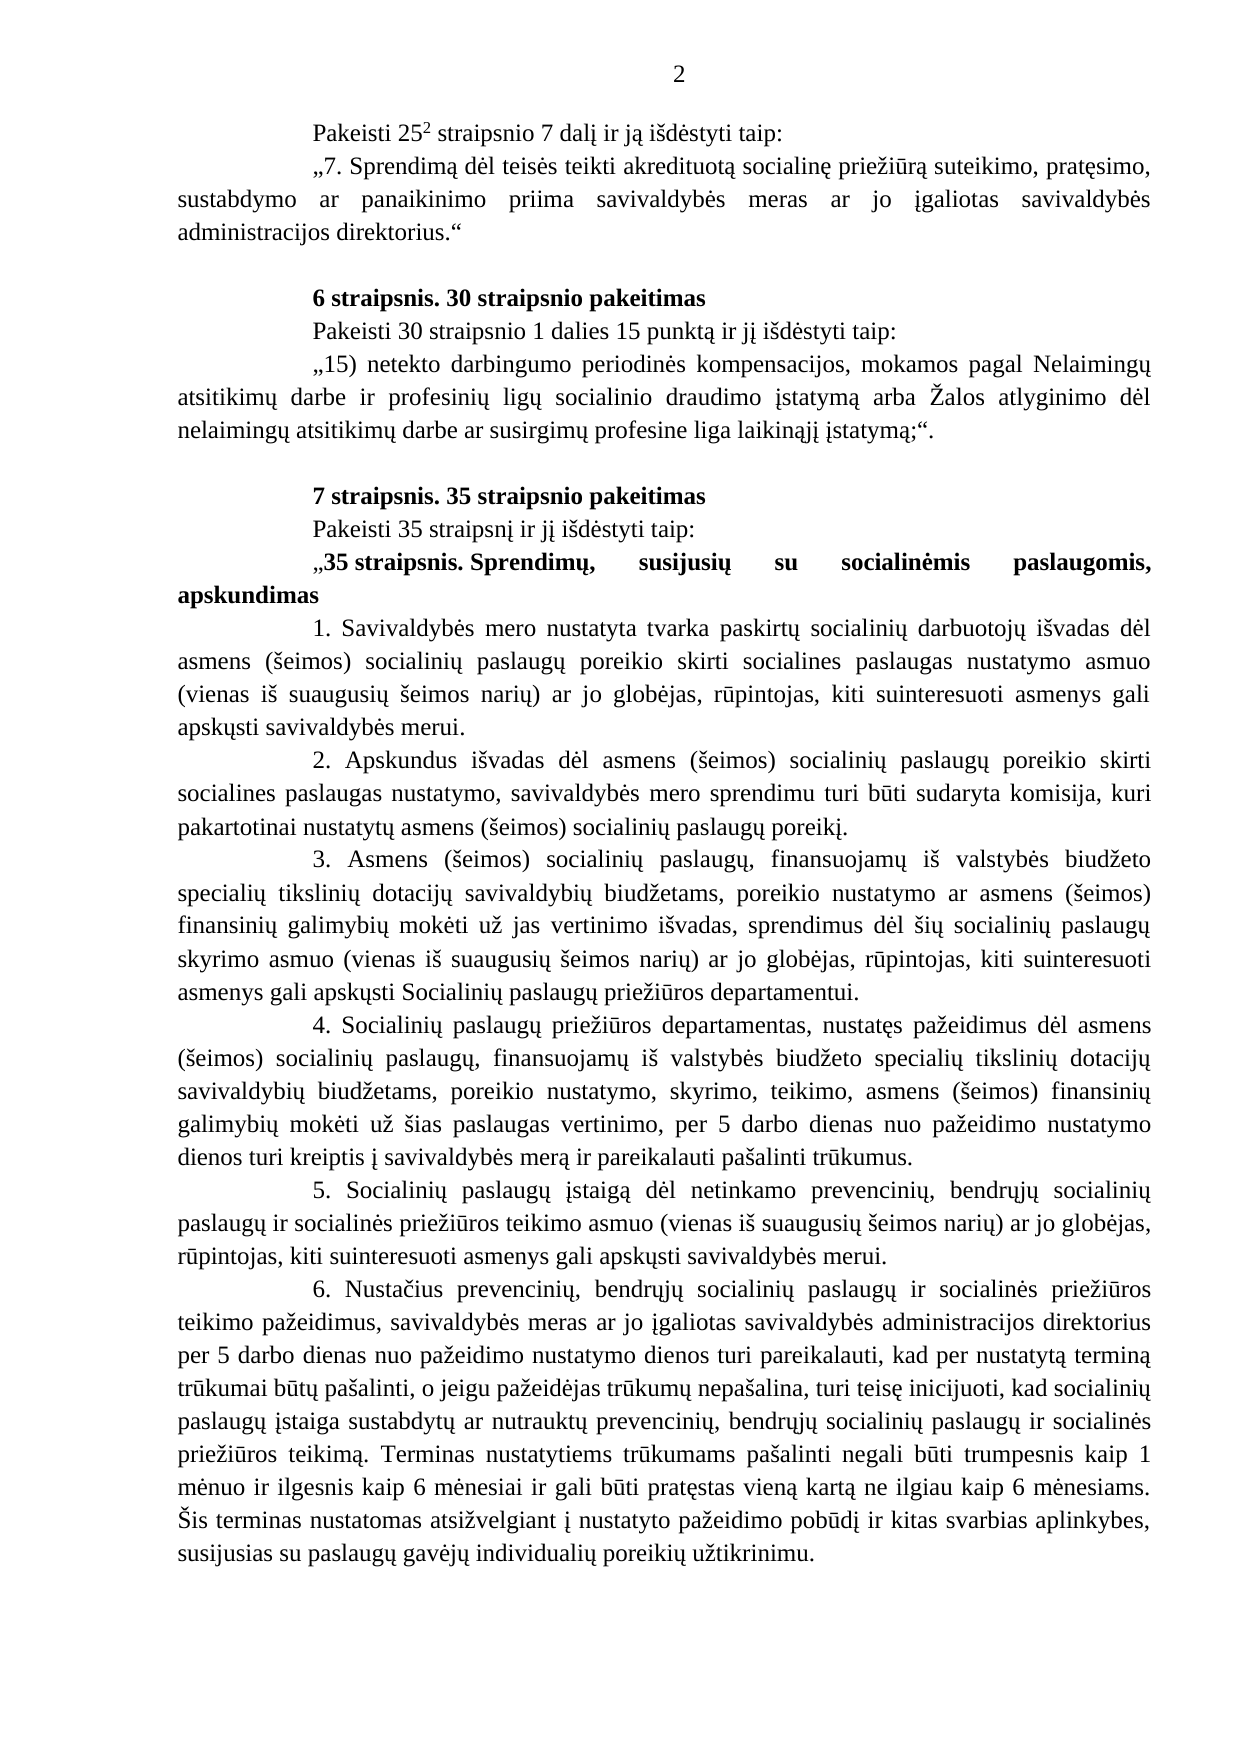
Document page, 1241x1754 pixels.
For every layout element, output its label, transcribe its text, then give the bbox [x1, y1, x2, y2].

text 4. Socialinių paslaugų priežiūros departamentas, nustatęs pažeidimus dėl asmens (šeimos) socialinių paslaugų, finansuojamų iš valstybės biudžeto specialių tikslinių dotacijų savivaldybių biudžetams, poreikio nustatymo, skyrimo, teikimo, asmens (šeimos) finansinių galimybių mokėti už šias paslaugas vertinimo, per 5 darbo dienas nuo pažeidimo nustatymo dienos turi kreiptis į savivaldybės merą ir pareikalauti pašalinti trūkumus. [177, 1010, 1152, 1171]
text „15) netekto darbingumo periodinės kompensacijos, mokamos pagal Nelaimingų atsitikimų darbe ir profesinių ligų socialinio draudimo įstatymą arba Žalos atlyginimo dėl nelaimingų atsitikimų darbe ar susirgimų profesine liga laikinąjį įstatymą;“. [177, 349, 1152, 444]
text 1. Savivaldybės mero nustatyta tvarka paskirtų socialinių darbuotojų išvadas dėl asmens (šeimos) socialinių paslaugų poreikio skirti socialines paslaugas nustatymo asmuo (vienas iš suaugusių šeimos narių) ar jo globėjas, rūpintojas, kiti suinteresuoti asmenys gali apskųsti savivaldybės merui. [177, 613, 1152, 741]
text 6. Nustačius prevencinių, bendrųjų socialinių paslaugų ir socialinės priežiūros teikimo pažeidimus, savivaldybės meras ar jo įgaliotas savivaldybės administracijos direktorius per 5 darbo dienas nuo pažeidimo nustatymo dienos turi pareikalauti, kad per nustatytą terminą trūkumai būtų pašalinti, o jeigu pažeidėjas trūkumų nepašalina, turi teisę inicijuoti, kad socialinių paslaugų įstaiga sustabdytų ar nutrauktų prevencinių, bendrųjų socialinių paslaugų ir socialinės priežiūros teikimą. Terminas nustatytiems trūkumams pašalinti negali būti trumpesnis kaip 1 mėnuo ir ilgesnis kaip 6 mėnesiai ir gali būti pratęstas vieną kartą ne ilgiau kaip 6 mėnesiams. Šis terminas nustatomas atsižvelgiant į nustatyto pažeidimo pobūdį ir kitas svarbias aplinkybes, susijusias su paslaugų gavėjų individualių poreikių užtikrinimu. [177, 1274, 1152, 1567]
text 3. Asmens (šeimos) socialinių paslaugų, finansuojamų iš valstybės biudžeto specialių tikslinių dotacijų savivaldybių biudžetams, poreikio nustatymo ar asmens (šeimos) finansinių galimybių mokėti už jas vertinimo išvadas, sprendimus dėl šių socialinių paslaugų skyrimo asmuo (vienas iš suaugusių šeimos narių) ar jo globėjas, rūpintojas, kiti suinteresuoti asmenys gali apskųsti Socialinių paslaugų priežiūros departamentui. [177, 844, 1152, 1005]
text Pakeisti 30 straipsnio 1 dalies 15 punktą ir jį išdėstyti taip: [177, 316, 1152, 345]
text „7. Sprendimą dėl teisės teikti akredituotą socialinę priežiūrą suteikimo, pratęsimo, sustabdymo ar panaikinimo priima savivaldybės meras ar jo įgaliotas savivaldybės administracijos direktorius.“ [177, 151, 1152, 246]
text Pakeisti 35 straipsnį ir jį išdėstyti taip: [177, 514, 1152, 543]
text 2. Apskundus išvadas dėl asmens (šeimos) socialinių paslaugų poreikio skirti socialines paslaugas nustatymo, savivaldybės mero sprendimu turi būti sudaryta komisija, kuri pakartotinai nustatytų asmens (šeimos) socialinių paslaugų poreikį. [177, 746, 1152, 840]
text 6 straipsnis. 30 straipsnio pakeitimas [177, 283, 1152, 312]
text Pakeisti 252 straipsnio 7 dalį ir ją išdėstyti taip: [177, 118, 1152, 147]
text „35 straipsnis. Sprendimų, susijusių su socialinėmis paslaugomis, apskundimas [177, 547, 1152, 609]
text 5. Socialinių paslaugų įstaigą dėl netinkamo prevencinių, bendrųjų socialinių paslaugų ir socialinės priežiūros teikimo asmuo (vienas iš suaugusių šeimos narių) ar jo globėjas, rūpintojas, kiti suinteresuoti asmenys gali apskųsti savivaldybės merui. [177, 1175, 1152, 1269]
text 7 straipsnis. 35 straipsnio pakeitimas [177, 481, 1152, 510]
